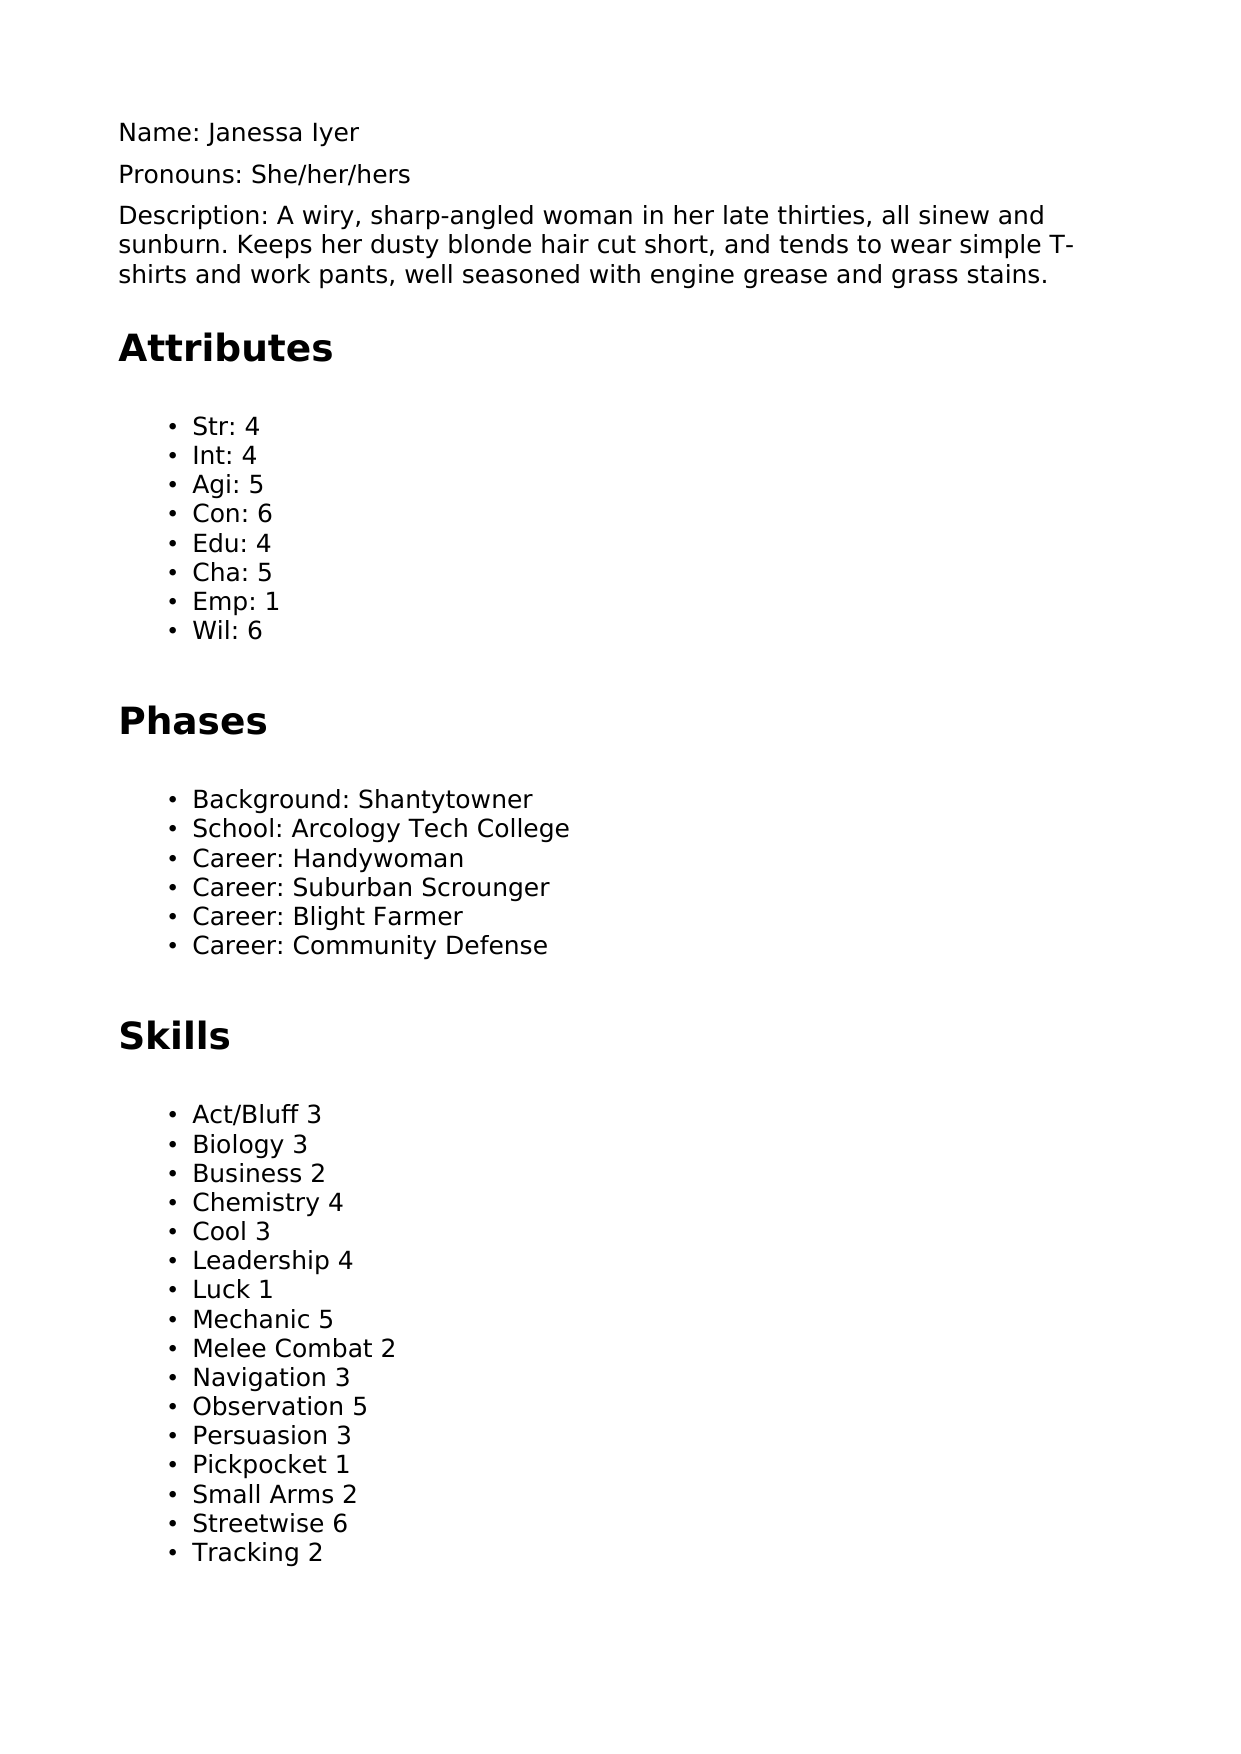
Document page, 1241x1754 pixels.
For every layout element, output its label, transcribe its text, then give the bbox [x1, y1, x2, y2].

list Mechanic 5 [177, 1305, 1122, 1334]
list Background: Shantytowner [177, 786, 1122, 815]
list Str: 4 [177, 412, 1122, 441]
list Navigation 3 [177, 1363, 1122, 1392]
subtitle Skills [118, 1015, 1122, 1059]
list Chemistry 4 [177, 1188, 1122, 1217]
list Business 2 [177, 1159, 1122, 1188]
list Melee Combat 2 [177, 1334, 1122, 1363]
list Wil: 6 [177, 616, 1122, 645]
list Cha: 5 [177, 558, 1122, 587]
list Persuasion 3 [177, 1421, 1122, 1451]
subtitle Phases [118, 700, 1122, 743]
list Con: 6 [177, 499, 1122, 529]
list Act/Bluff 3 [177, 1101, 1122, 1130]
list Edu: 4 [177, 529, 1122, 558]
list Career: Community Defense [177, 931, 1122, 961]
list Career: Blight Farmer [177, 902, 1122, 931]
list School: Arcology Tech College [177, 815, 1122, 844]
list Biology 3 [177, 1130, 1122, 1159]
list Leadership 4 [177, 1246, 1122, 1276]
list Cool 3 [177, 1217, 1122, 1246]
list Career: Handywoman [177, 844, 1122, 873]
text Pronouns: She/her/hers [118, 160, 1122, 189]
list Observation 5 [177, 1392, 1122, 1421]
list Tracking 2 [177, 1538, 1122, 1567]
list Luck 1 [177, 1276, 1122, 1305]
list Pickpocket 1 [177, 1451, 1122, 1480]
subtitle Attributes [118, 326, 1122, 370]
list Small Arms 2 [177, 1480, 1122, 1509]
text Description: A wiry, sharp-angled woman in her late thirties, all sinew and sunburn. Keeps her dusty blonde hair cut short, and tends to wear simple T-shirts and work pants, well seasoned with engine grease and grass stains. [118, 201, 1122, 289]
text Name: Janessa Iyer [118, 118, 1122, 147]
list Streetwise 6 [177, 1509, 1122, 1538]
list Agi: 5 [177, 470, 1122, 499]
list Career: Suburban Scrounger [177, 873, 1122, 902]
list Int: 4 [177, 441, 1122, 470]
list Emp: 1 [177, 587, 1122, 616]
